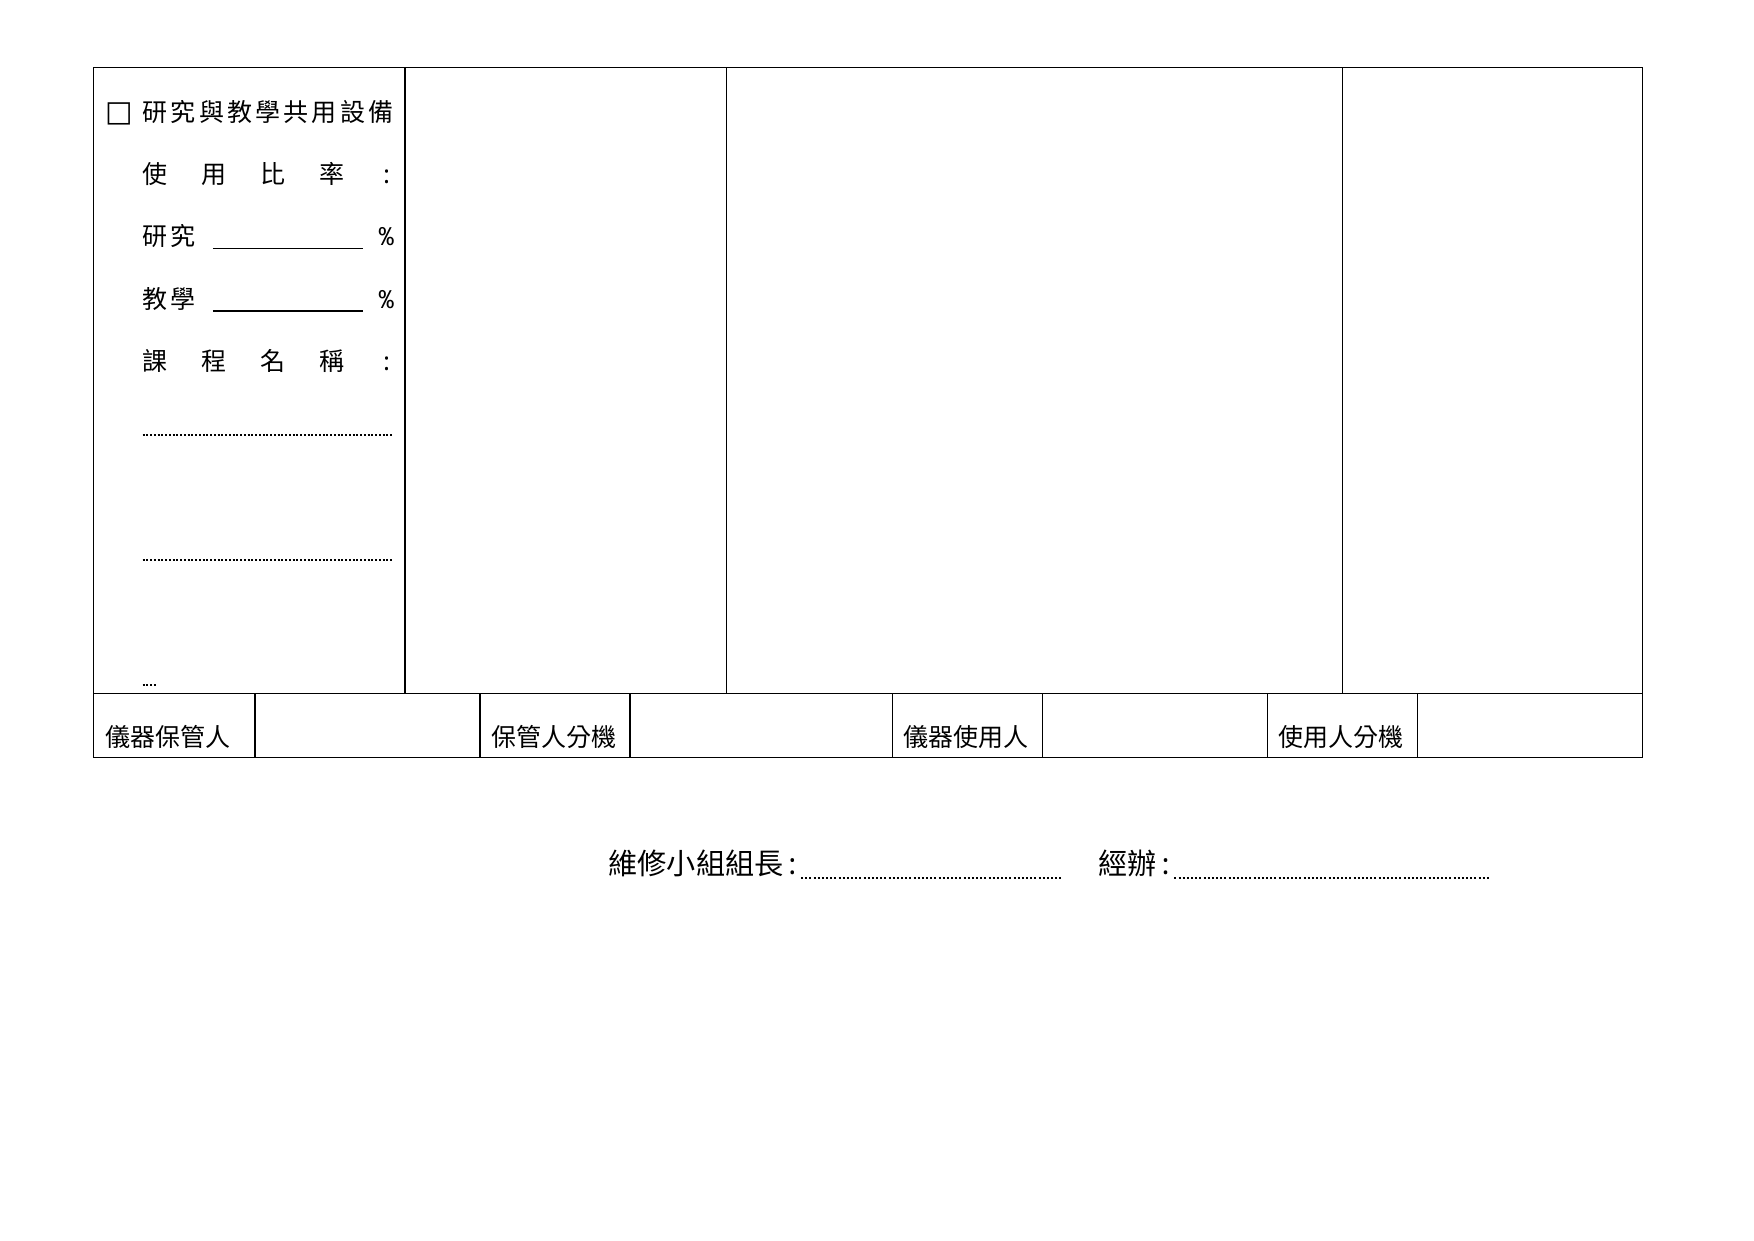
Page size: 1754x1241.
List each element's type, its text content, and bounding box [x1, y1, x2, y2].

table_cell [406, 68, 726, 693]
table_cell 研究專用設備 教學專用設備 課程名稱: 研究與教學共用設備 使用比率: 研究 % 教學 % 課程名稱: [94, 68, 404, 693]
table_cell [1343, 68, 1642, 693]
table_cell [1418, 694, 1642, 757]
table_cell 保管人分機 [481, 694, 629, 757]
table_cell [727, 68, 1342, 693]
table_cell [256, 694, 479, 757]
text 維修小組組長: 經辦: [94, 820, 1687, 883]
table_cell 儀器保管人 [94, 694, 254, 757]
table_cell [1043, 694, 1267, 757]
table_cell 使用人分機 [1268, 694, 1417, 757]
table_cell [631, 694, 892, 757]
table_cell 儀器使用人 [893, 694, 1042, 757]
